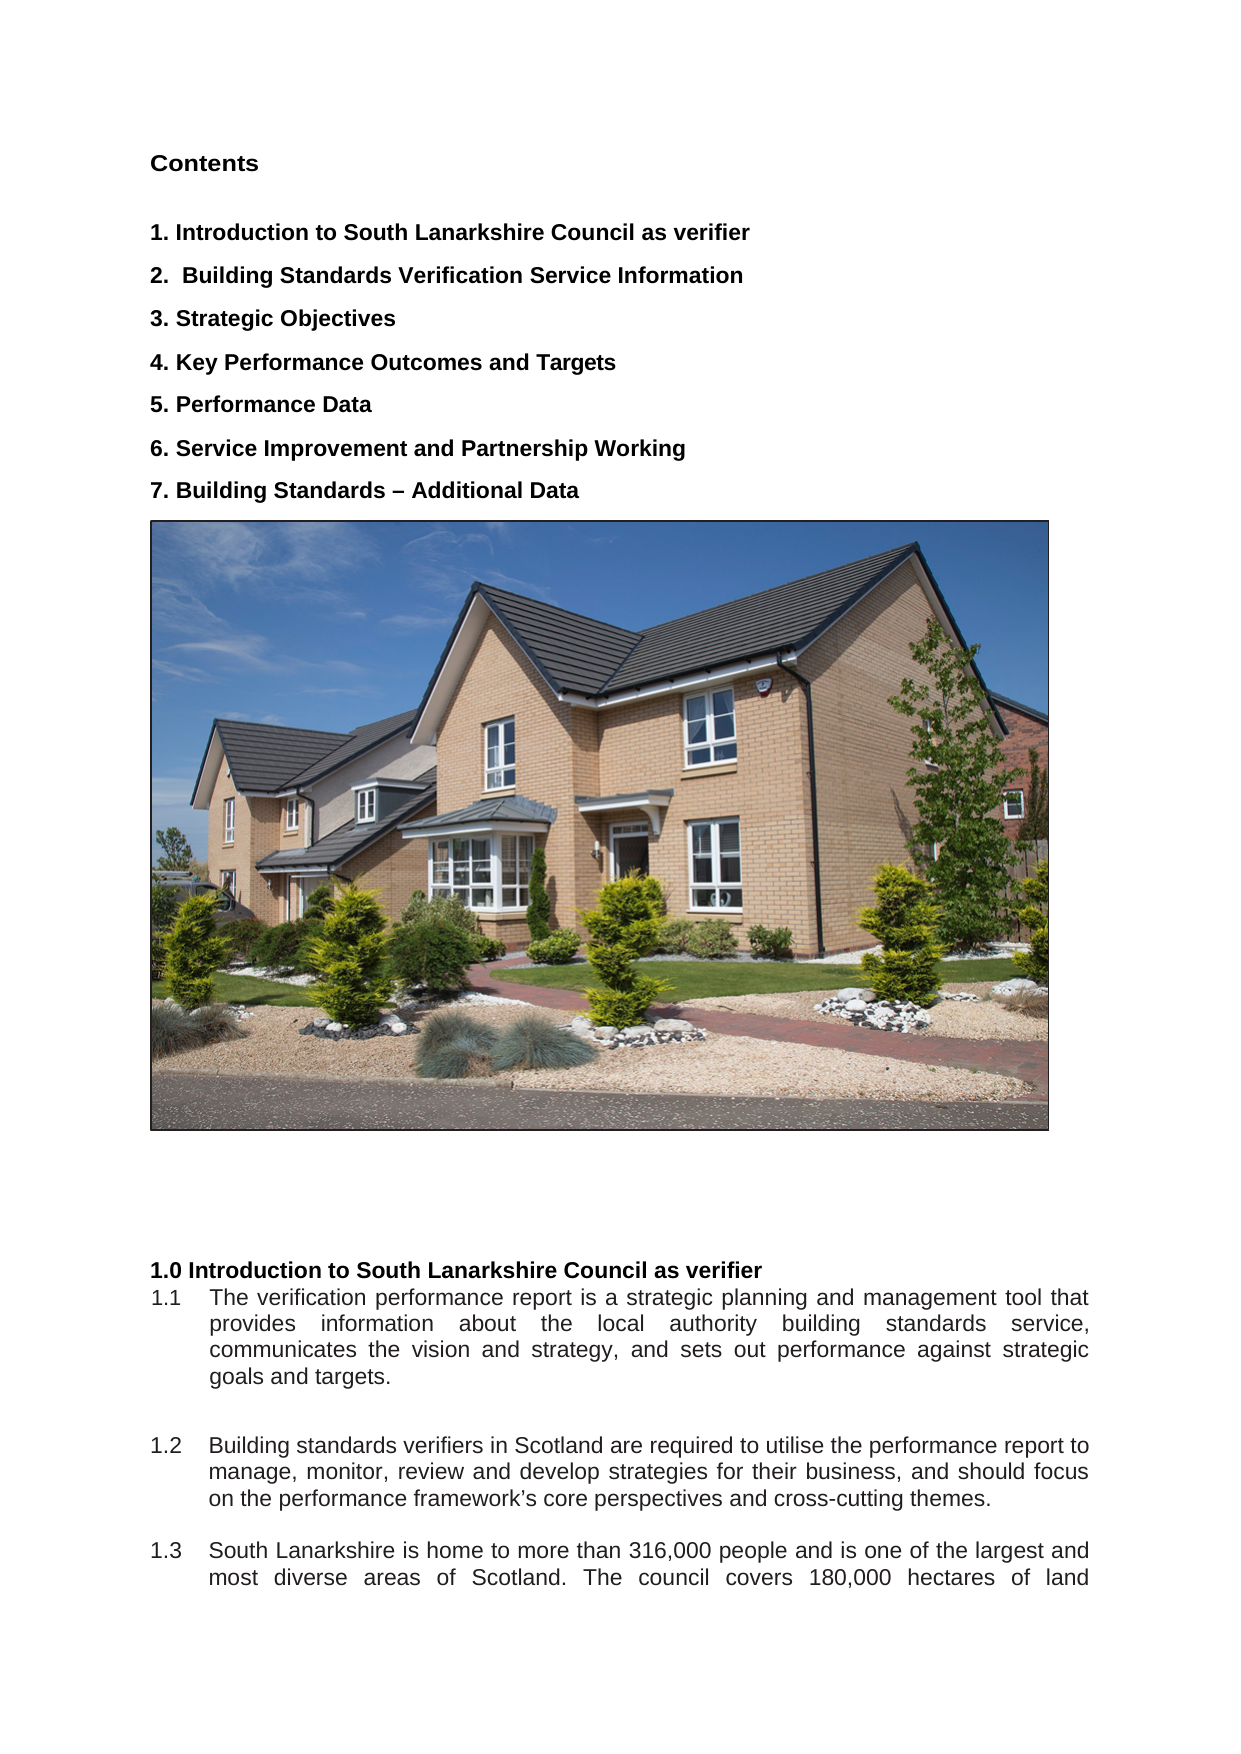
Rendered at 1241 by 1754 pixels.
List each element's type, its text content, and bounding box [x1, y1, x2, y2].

text 5. Performance Data [150, 391, 1090, 418]
text 6. Service Improvement and Partnership Working [150, 434, 1090, 461]
text 4. Key Performance Outcomes and Targets [150, 348, 1090, 375]
text 7. Building Standards – Additional Data [150, 477, 1090, 504]
subtitle Contents [150, 150, 1090, 176]
text 1. Introduction to South Lanarkshire Council as verifier [150, 219, 1090, 246]
text 1.3 South Lanarkshire is home to more than 316,000 people and is one of the largest and most diverse areas of Scotland. The council covers 180,000 hectares of land [150, 1537, 1090, 1590]
subtitle 1.0 Introduction to South Lanarkshire Council as verifier [150, 1257, 1090, 1283]
text 2. Building Standards Verification Service Information [150, 262, 1090, 289]
text 1.2 Building standards verifiers in Scotland are required to utilise the performance report to manage, monitor, review and develop strategies for their business, and should focus on the performance framework’s core perspectives and cross-cutting themes. [150, 1432, 1090, 1511]
text 3. Strategic Objectives [150, 305, 1090, 332]
text 1.1 The verification performance report is a strategic planning and management tool that provides information about the local authority building standards service, communicates the vision and strategy, and sets out performance against strategic goals and targets. [151, 1283, 1090, 1389]
